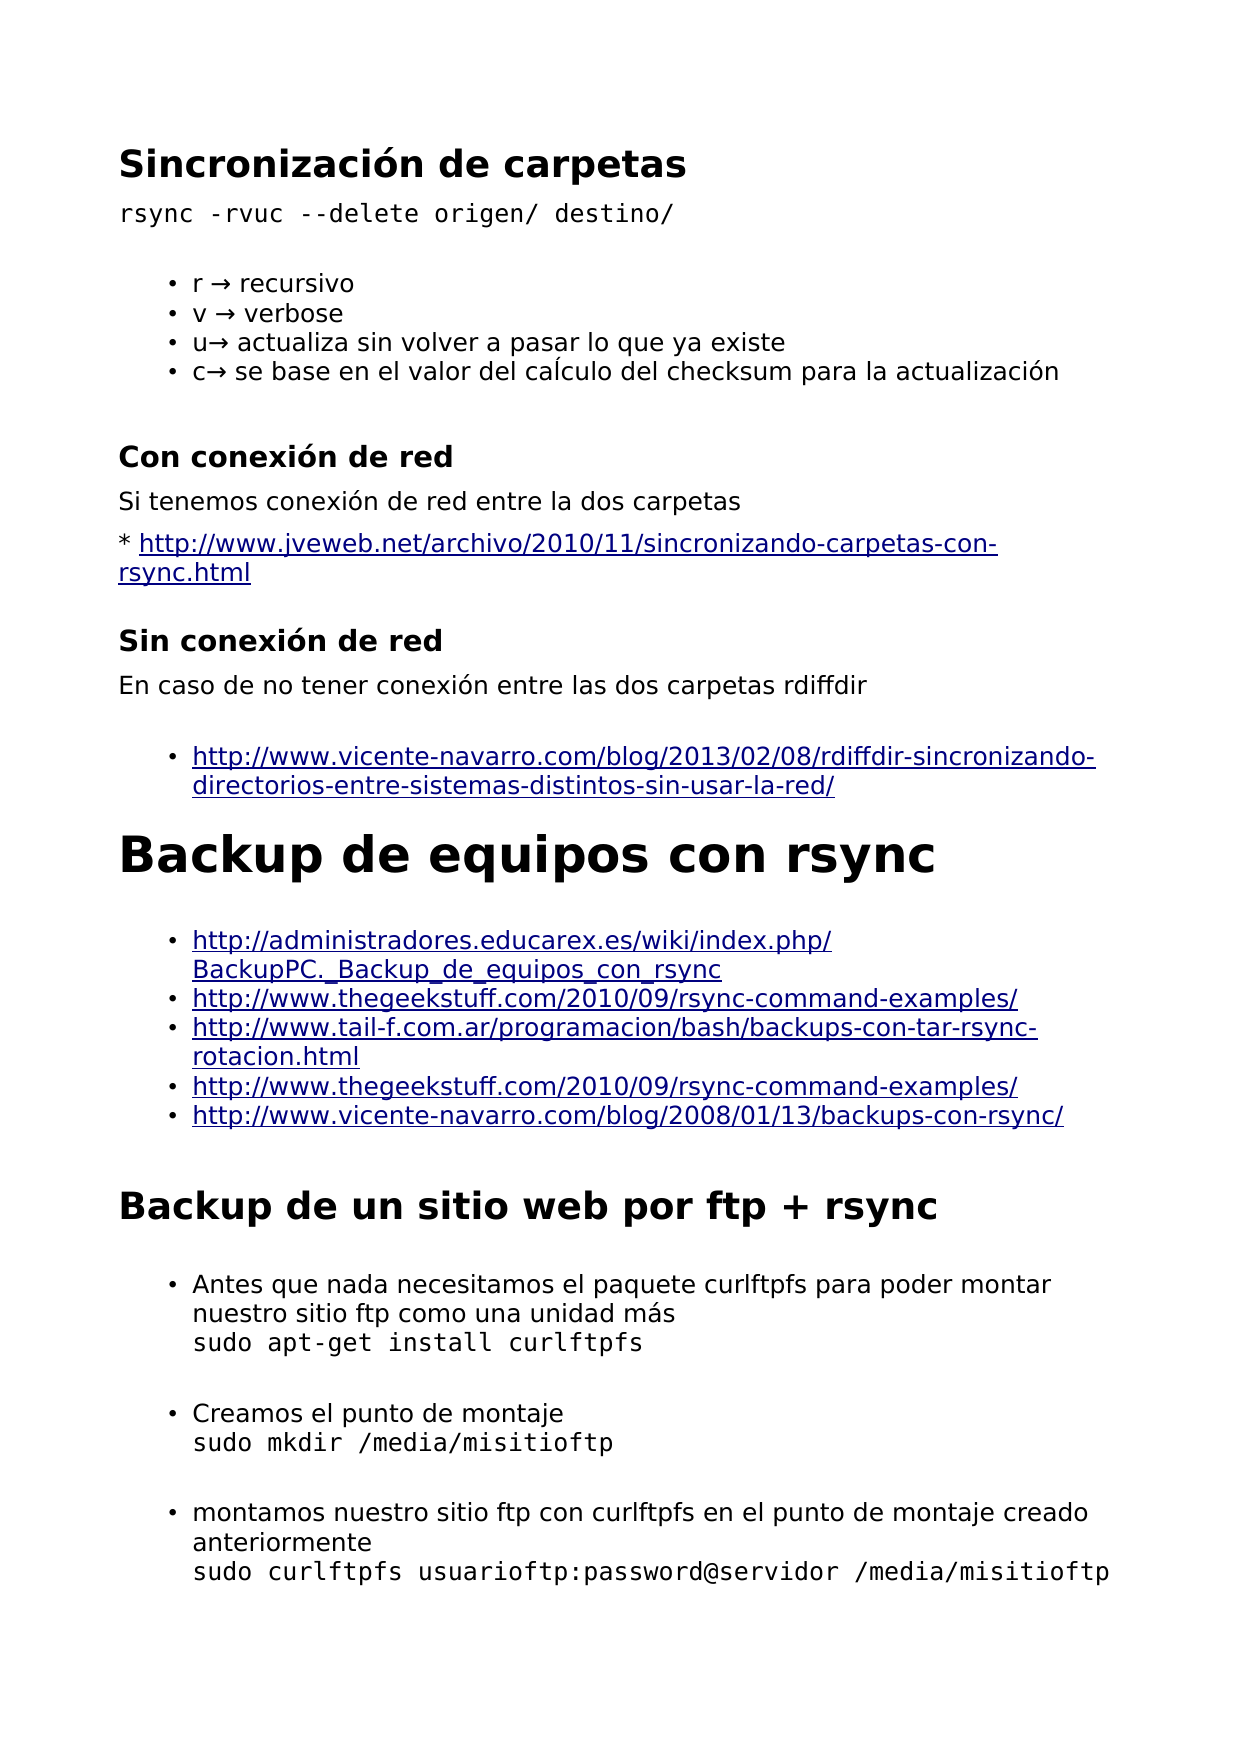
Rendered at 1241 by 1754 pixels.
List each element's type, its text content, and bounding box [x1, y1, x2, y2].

list http://www.vicente-navarro.com/blog/2008/01/13/backups-con-rsync/ [177, 1101, 1122, 1130]
text En caso de no tener conexión entre las dos carpetas rdiffdir [118, 671, 1122, 700]
list Creamos el punto de montaje [177, 1399, 1122, 1428]
list c→ se base en el valor del caĺculo del checksum para la actualización [177, 357, 1122, 386]
list http://www.vicente-navarro.com/blog/2013/02/08/rdiffdir-sincronizando-directorios-entre-sistemas-distintos-sin-usar-la-red/ [177, 742, 1122, 801]
list http://www.tail-f.com.ar/programacion/bash/backups-con-tar-rsync-rotacion.html [177, 1013, 1122, 1072]
list v → verbose [177, 299, 1122, 328]
list montamos nuestro sitio ftp con curlftpfs en el punto de montaje creado anteriormente [177, 1498, 1122, 1557]
list r → recursivo [177, 270, 1122, 299]
subtitle Sin conexión de red [118, 625, 1122, 659]
text Si tenemos conexión de red entre la dos carpetas [118, 487, 1122, 516]
list http://administradores.educarex.es/wiki/index.php/BackupPC._Backup_de_equipos_con_rsync [177, 926, 1122, 984]
list http://www.thegeekstuff.com/2010/09/rsync-command-examples/ [177, 984, 1122, 1013]
text rsync -rvuc --delete origen/ destino/ [118, 199, 1122, 228]
list u→ actualiza sin volver a pasar lo que ya existe [177, 328, 1122, 357]
subtitle Con conexión de red [118, 441, 1122, 475]
list sudo apt-get install curlftpfs [177, 1328, 1122, 1358]
subtitle Sincronización de carpetas [118, 143, 1122, 187]
list http://www.thegeekstuff.com/2010/09/rsync-command-examples/ [177, 1072, 1122, 1101]
text * http://www.jveweb.net/archivo/2010/11/sincronizando-carpetas-con-rsync.html [118, 529, 1122, 587]
list sudo curlftpfs usuarioftp:password@servidor /media/misitioftp [177, 1557, 1122, 1586]
list sudo mkdir /media/misitioftp [177, 1428, 1122, 1457]
subtitle Backup de un sitio web por ftp + rsync [118, 1184, 1122, 1228]
subtitle Backup de equipos con rsync [118, 826, 1122, 884]
list Antes que nada necesitamos el paquete curlftpfs para poder montar nuestro sitio ftp como una unidad más [177, 1270, 1122, 1328]
